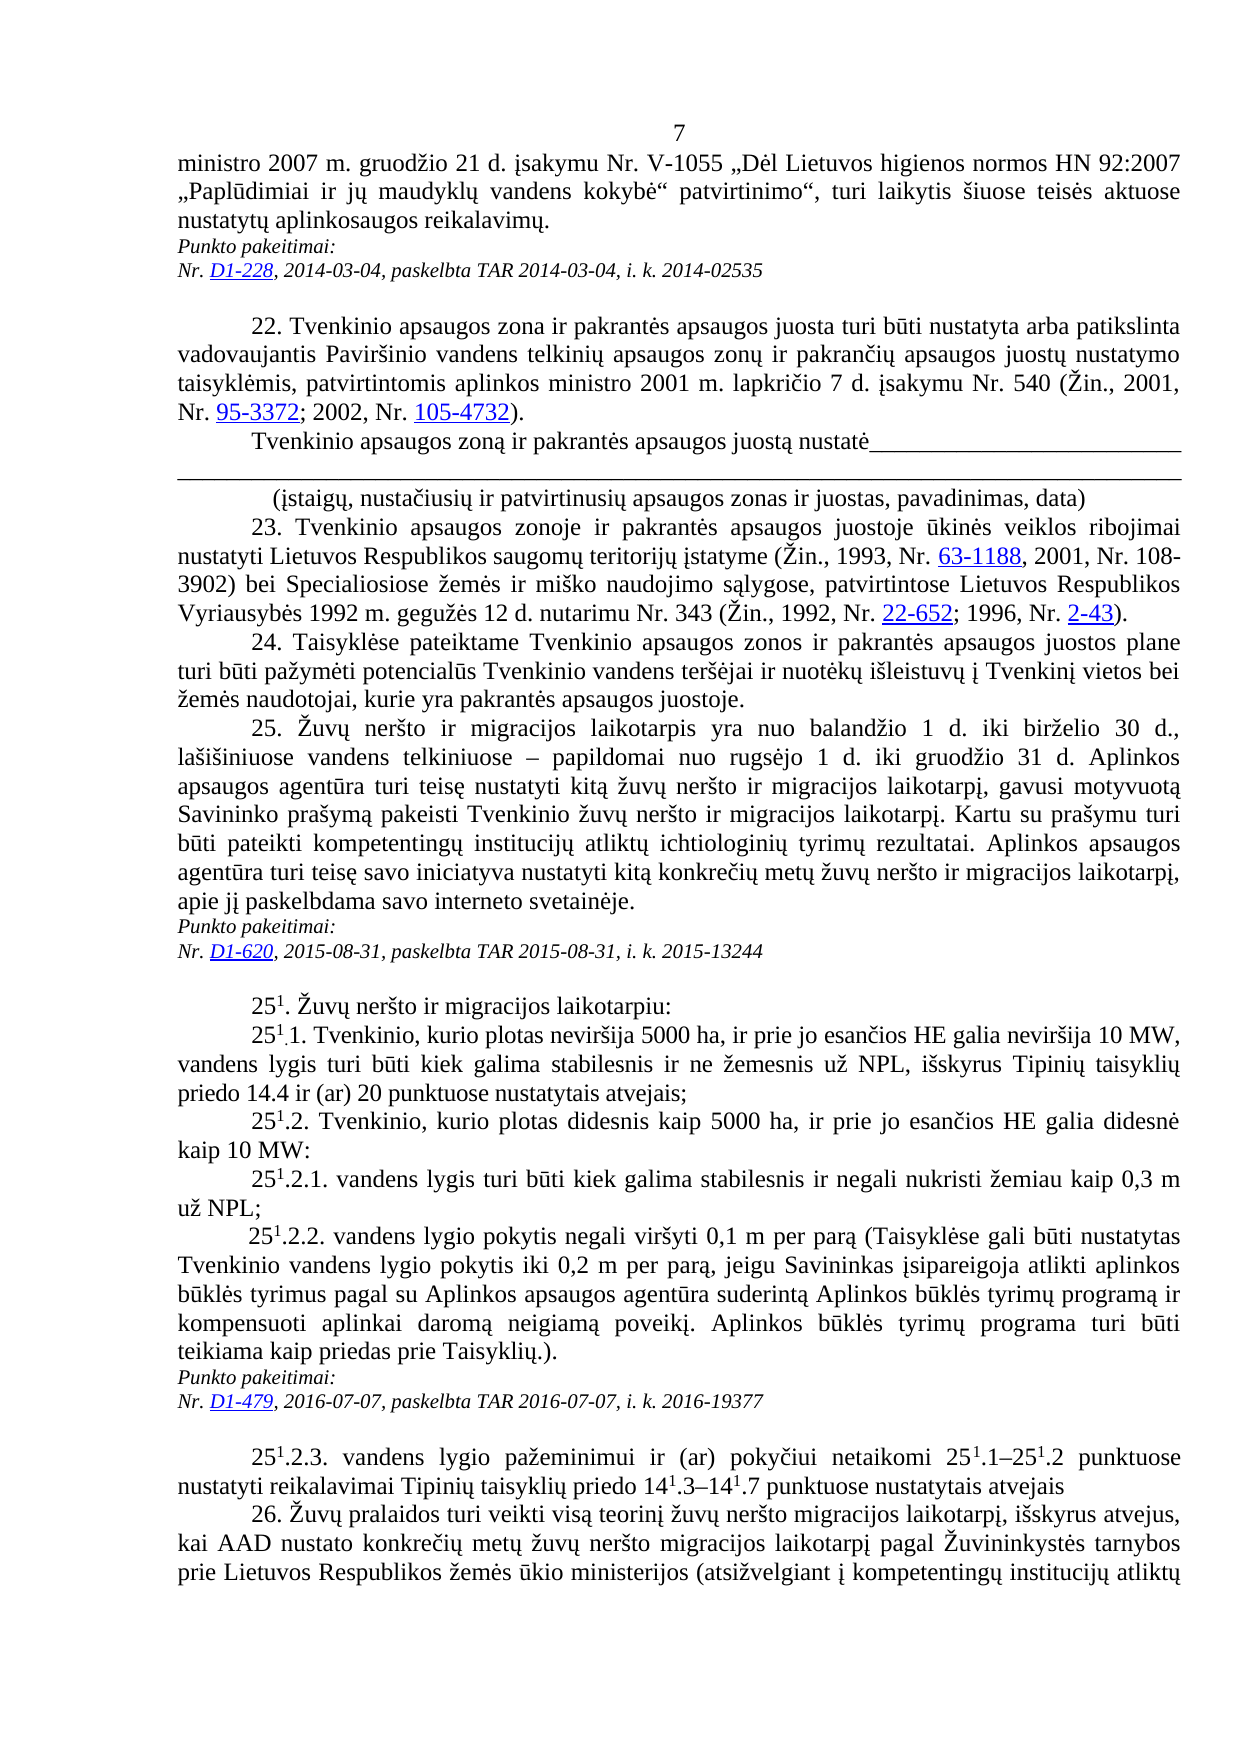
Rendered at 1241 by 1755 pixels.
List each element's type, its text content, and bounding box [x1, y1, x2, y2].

text Nr. D1-479, 2016-07-07, paskelbta TAR 2016-07-07, i. k. 2016-19377 [177, 1389, 1181, 1413]
text 251.2. Tvenkinio, kurio plotas didesnis kaip 5000 ha, ir prie jo esančios HE galia didesnė kaip 10 MW: [177, 1106, 1181, 1164]
text Punkto pakeitimai: [177, 914, 1181, 938]
text Tvenkinio apsaugos zoną ir pakrantės apsaugos juostą nustatė [177, 426, 1181, 454]
text 23. Tvenkinio apsaugos zonoje ir pakrantės apsaugos juostoje ūkinės veiklos ribojimai nustatyti Lietuvos Respublikos saugomų teritorijų įstatyme (Žin., 1993, Nr. 63-1188, 2001, Nr. 108-3902) bei Specialiosiose žemės ir miško naudojimo sąlygose, patvirtintose Lietuvos Respublikos Vyriausybės 1992 m. gegužės 12 d. nutarimu Nr. 343 (Žin., 1992, Nr. 22-652; 1996, Nr. 2-43). [177, 512, 1181, 627]
text 251.2.1. vandens lygis turi būti kiek galima stabilesnis ir negali nukristi žemiau kaip 0,3 m už NPL; [177, 1164, 1181, 1221]
text 26. Žuvų pralaidos turi veikti visą teorinį žuvų neršto migracijos laikotarpį, išskyrus atvejus, kai AAD nustato konkrečių metų žuvų neršto migracijos laikotarpį pagal Žuvininkystės tarnybos prie Lietuvos Respublikos žemės ūkio ministerijos (atsižvelgiant į kompetentingų institucijų atliktų [177, 1499, 1181, 1586]
text Punkto pakeitimai: [177, 1365, 1181, 1389]
text ministro 2007 m. gruodžio 21 d. įsakymu Nr. V-1055 „Dėl Lietuvos higienos normos HN 92:2007 „Paplūdimiai ir jų maudyklų vandens kokybė“ patvirtinimo“, turi laikytis šiuose teisės aktuose nustatytų aplinkosaugos reikalavimų. [177, 148, 1181, 234]
text __ [177, 454, 1181, 479]
text 251.1. Tvenkinio, kurio plotas neviršija 5000 ha, ir prie jo esančios HE galia neviršija 10 MW, vandens lygis turi būti kiek galima stabilesnis ir ne žemesnis už NPL, išskyrus Tipinių taisyklių priedo 14.4 ir (ar) 20 punktuose nustatytais atvejais; [177, 1020, 1181, 1106]
text Nr. D1-620, 2015-08-31, paskelbta TAR 2015-08-31, i. k. 2015-13244 [177, 938, 1181, 963]
text 251. Žuvų neršto ir migracijos laikotarpiu: [177, 991, 1181, 1020]
text 251.2.3. vandens lygio pažeminimui ir (ar) pokyčiui netaikomi 251.1–251.2 punktuose nustatyti reikalavimai Tipinių taisyklių priedo 141.3–141.7 punktuose nustatytais atvejais [177, 1442, 1181, 1499]
text 22. Tvenkinio apsaugos zona ir pakrantės apsaugos juosta turi būti nustatyta arba patikslinta vadovaujantis Paviršinio vandens telkinių apsaugos zonų ir pakrančių apsaugos juostų nustatymo taisyklėmis, patvirtintomis aplinkos ministro 2001 m. lapkričio 7 d. įsakymu Nr. 540 (Žin., 2001, Nr. 95-3372; 2002, Nr. 105-4732). [177, 311, 1181, 426]
text 251.2.2. vandens lygio pokytis negali viršyti 0,1 m per parą (Taisyklėse gali būti nustatytas Tvenkinio vandens lygio pokytis iki 0,2 m per parą, jeigu Savininkas įsipareigoja atlikti aplinkos būklės tyrimus pagal su Aplinkos apsaugos agentūra suderintą Aplinkos būklės tyrimų programą ir kompensuoti aplinkai daromą neigiamą poveikį. Aplinkos būklės tyrimų programa turi būti teikiama kaip priedas prie Taisyklių.). [177, 1221, 1181, 1365]
text 24. Taisyklėse pateiktame Tvenkinio apsaugos zonos ir pakrantės apsaugos juostos plane turi būti pažymėti potencialūs Tvenkinio vandens teršėjai ir nuotėkų išleistuvų į Tvenkinį vietos bei žemės naudotojai, kurie yra pakrantės apsaugos juostoje. [177, 627, 1181, 713]
text (įstaigų, nustačiusių ir patvirtinusių apsaugos zonas ir juostas, pavadinimas, data) [177, 483, 1181, 512]
text Nr. D1-228, 2014-03-04, paskelbta TAR 2014-03-04, i. k. 2014-02535 [177, 258, 1181, 282]
text 25. Žuvų neršto ir migracijos laikotarpis yra nuo balandžio 1 d. iki birželio 30 d., lašišiniuose vandens telkiniuose – papildomai nuo rugsėjo 1 d. iki gruodžio 31 d. Aplinkos apsaugos agentūra turi teisę nustatyti kitą žuvų neršto ir migracijos laikotarpį, gavusi motyvuotą Savininko prašymą pakeisti Tvenkinio žuvų neršto ir migracijos laikotarpį. Kartu su prašymu turi būti pateikti kompetentingų institucijų atliktų ichtiologinių tyrimų rezultatai. Aplinkos apsaugos agentūra turi teisę savo iniciatyva nustatyti kitą konkrečių metų žuvų neršto ir migracijos laikotarpį, apie jį paskelbdama savo interneto svetainėje. [177, 713, 1181, 914]
text Punkto pakeitimai: [177, 234, 1181, 258]
